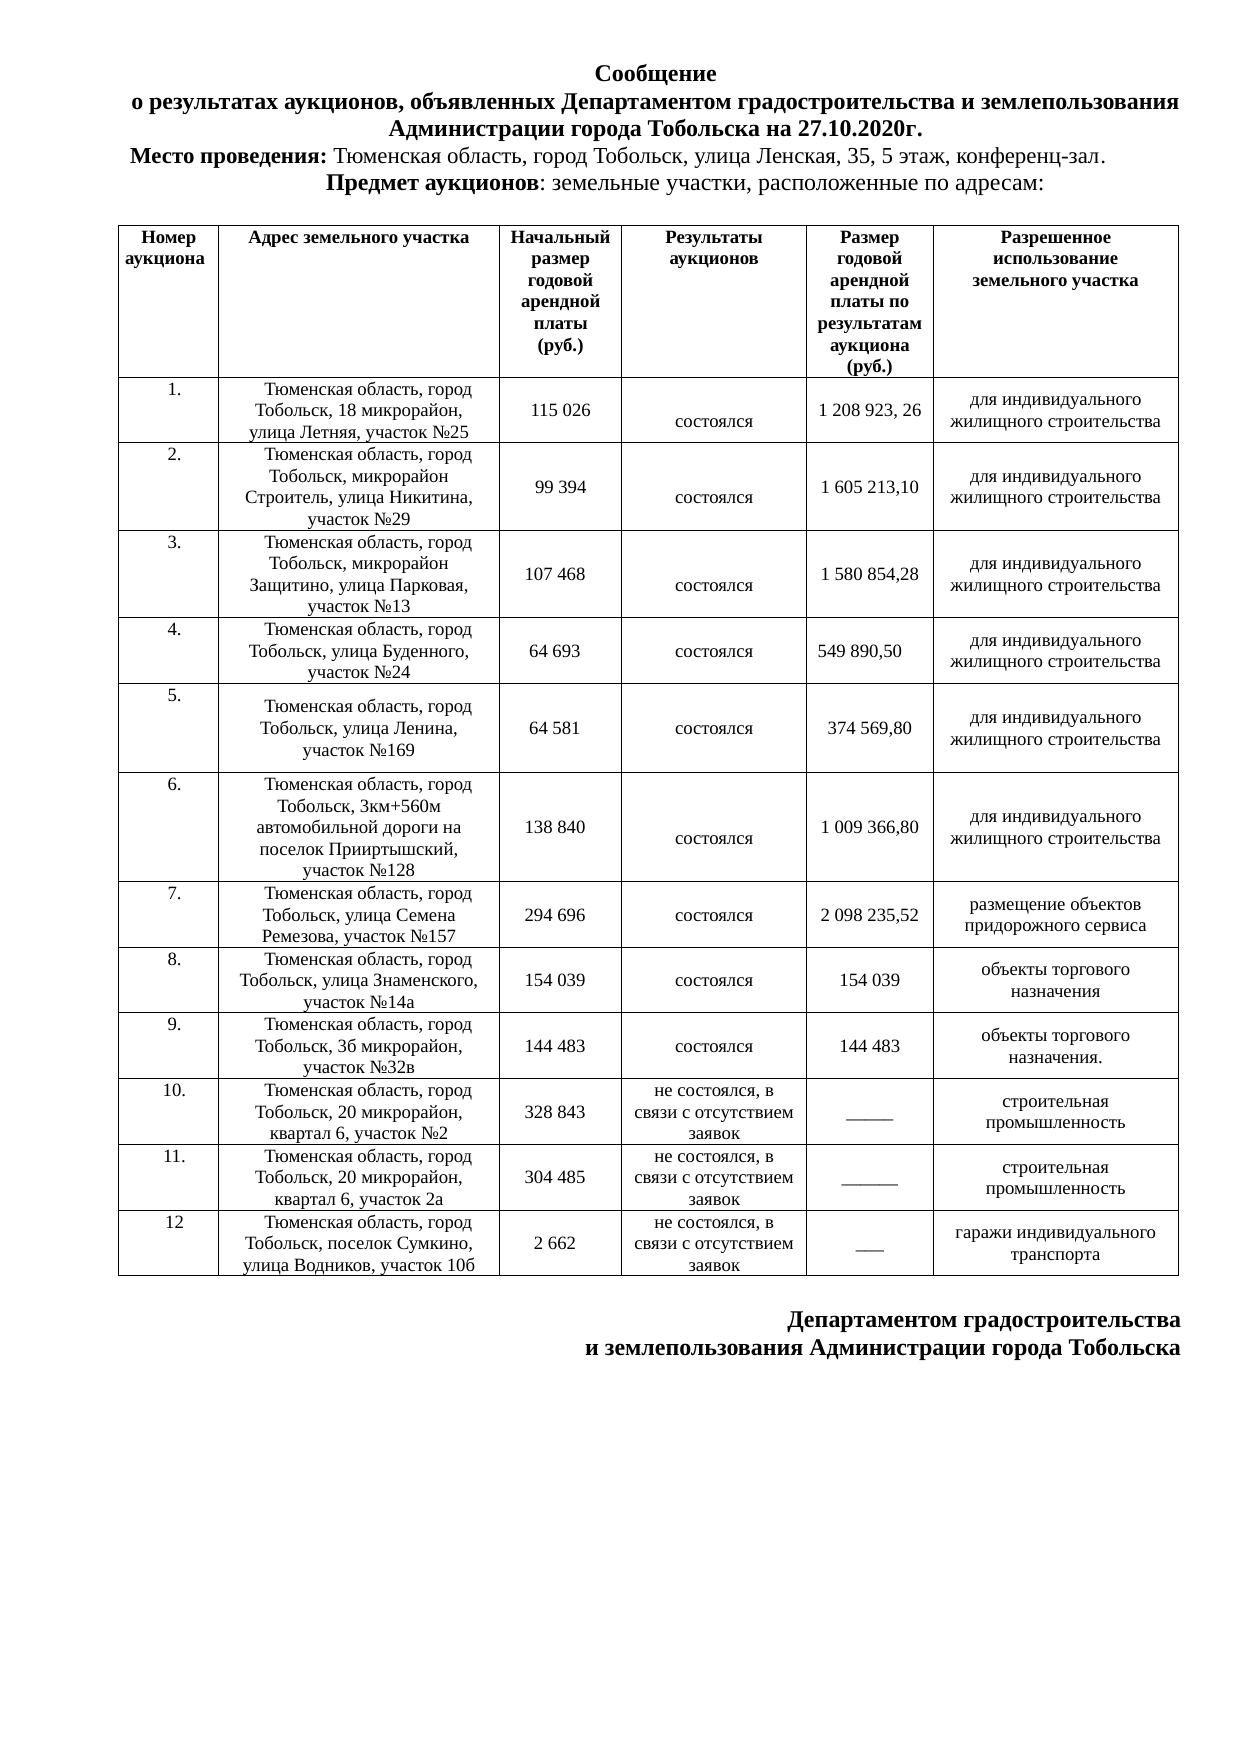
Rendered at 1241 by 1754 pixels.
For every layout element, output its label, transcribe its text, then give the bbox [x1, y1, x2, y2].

table_cell 12 [119, 1211, 218, 1275]
table_cell строительная промышленность [934, 1079, 1178, 1144]
table_header Результаты аукционов [622, 226, 806, 377]
table_cell 3. [119, 531, 218, 617]
table_cell 64 581 [500, 684, 621, 772]
table_cell 549 890,50 [807, 618, 933, 683]
text Департаментом градостроительства [130, 1305, 1181, 1333]
table_cell 7. [119, 882, 218, 947]
table_cell состоялся [622, 378, 806, 442]
table_cell состоялся [622, 443, 806, 529]
table_cell ___ [807, 1211, 933, 1275]
table_cell 154 039 [500, 948, 621, 1012]
table_cell для индивидуального жилищного строительства [934, 773, 1178, 881]
table_cell объекты торгового назначения. [934, 1013, 1178, 1078]
table_cell 144 483 [807, 1013, 933, 1078]
table_cell Тюменская область, город Тобольск, улица Знаменского, участок №14а [219, 948, 499, 1012]
table_cell ______ [807, 1145, 933, 1209]
table_cell Тюменская область, город Тобольск, 3км+560м автомобильной дороги на поселок Прииртышский, участок №128 [219, 773, 499, 881]
table_header Начальный размер годовой арендной платы (руб.) [500, 226, 621, 377]
table_cell Тюменская область, город Тобольск, 20 микрорайон, квартал 6, участок 2а [219, 1145, 499, 1209]
text Предмет аукционов: земельные участки, расположенные по адресам: [130, 168, 1167, 196]
table_header Номер аукциона [119, 226, 218, 377]
table_cell 1 580 854,28 [807, 531, 933, 617]
table_cell строительная промышленность [934, 1145, 1178, 1209]
table_cell 144 483 [500, 1013, 621, 1078]
table_cell гаражи индивидуального транспорта [934, 1211, 1178, 1275]
table_cell для индивидуального жилищного строительства [934, 684, 1178, 772]
table_cell 9. [119, 1013, 218, 1078]
table_cell не состоялся, в связи с отсутствием заявок [622, 1145, 806, 1209]
table_cell состоялся [622, 531, 806, 617]
table_cell состоялся [622, 618, 806, 683]
text Сообщение [130, 59, 1181, 87]
table_cell 1. [119, 378, 218, 442]
text и землепользования Администрации города Тобольска [130, 1333, 1181, 1360]
table_cell 64 693 [500, 618, 621, 683]
table_cell 374 569,80 [807, 684, 933, 772]
table_cell Тюменская область, город Тобольск, микрорайон Строитель, улица Никитина, участок №29 [219, 443, 499, 529]
table_cell не состоялся, в связи с отсутствием заявок [622, 1079, 806, 1144]
table_cell 1 009 366,80 [807, 773, 933, 881]
table_cell 2 098 235,52 [807, 882, 933, 947]
table_cell 328 843 [500, 1079, 621, 1144]
table_header Разрешенное использование земельного участка [934, 226, 1178, 377]
table_cell 2 662 [500, 1211, 621, 1275]
table_cell состоялся [622, 684, 806, 772]
table_cell для индивидуального жилищного строительства [934, 378, 1178, 442]
table_cell Тюменская область, город Тобольск, 18 микрорайон, улица Летняя, участок №25 [219, 378, 499, 442]
table_cell Тюменская область, город Тобольск, улица Буденного, участок №24 [219, 618, 499, 683]
table_cell Тюменская область, город Тобольск, 3б микрорайон, участок №32в [219, 1013, 499, 1078]
table_cell 1 208 923, 26 [807, 378, 933, 442]
table_cell _____ [807, 1079, 933, 1144]
table_cell Тюменская область, город Тобольск, поселок Сумкино, улица Водников, участок 10б [219, 1211, 499, 1275]
table_cell не состоялся, в связи с отсутствием заявок [622, 1211, 806, 1275]
text Место проведения: Тюменская область, город Тобольск, улица Ленская, 35, 5 этаж, конференц-зал. [130, 142, 1167, 168]
table_cell 138 840 [500, 773, 621, 881]
table_cell Тюменская область, город Тобольск, улица Семена Ремезова, участок №157 [219, 882, 499, 947]
table_cell 99 394 [500, 443, 621, 529]
table_cell 115 026 [500, 378, 621, 442]
table_cell Тюменская область, город Тобольск, 20 микрорайон, квартал 6, участок №2 [219, 1079, 499, 1144]
table_cell Тюменская область, город Тобольск, микрорайон Защитино, улица Парковая, участок №13 [219, 531, 499, 617]
table_cell 2. [119, 443, 218, 529]
table_cell для индивидуального жилищного строительства [934, 443, 1178, 529]
table_cell 154 039 [807, 948, 933, 1012]
table_cell 8. [119, 948, 218, 1012]
table_cell состоялся [622, 948, 806, 1012]
table_cell 4. [119, 618, 218, 683]
table_header Размер годовой арендной платы по результатам аукциона (руб.) [807, 226, 933, 377]
table_cell Тюменская область, город Тобольск, улица Ленина, участок №169 [219, 684, 499, 772]
table_cell состоялся [622, 773, 806, 881]
table_cell 107 468 [500, 531, 621, 617]
table_cell 294 696 [500, 882, 621, 947]
table_cell 1 605 213,10 [807, 443, 933, 529]
table_cell размещение объектов придорожного сервиса [934, 882, 1178, 947]
text о результатах аукционов, объявленных Департаментом градостроительства и землепользования Администрации города Тобольска на 27.10.2020г. [130, 87, 1181, 142]
table_cell 304 485 [500, 1145, 621, 1209]
table_cell 10. [119, 1079, 218, 1144]
table_cell 5. [119, 684, 218, 772]
table_cell состоялся [622, 882, 806, 947]
table_cell 6. [119, 773, 218, 881]
table_cell объекты торгового назначения [934, 948, 1178, 1012]
table_header Адрес земельного участка [219, 226, 499, 377]
table_cell 11. [119, 1145, 218, 1209]
table_cell состоялся [622, 1013, 806, 1078]
table_cell для индивидуального жилищного строительства [934, 531, 1178, 617]
table_cell для индивидуального жилищного строительства [934, 618, 1178, 683]
